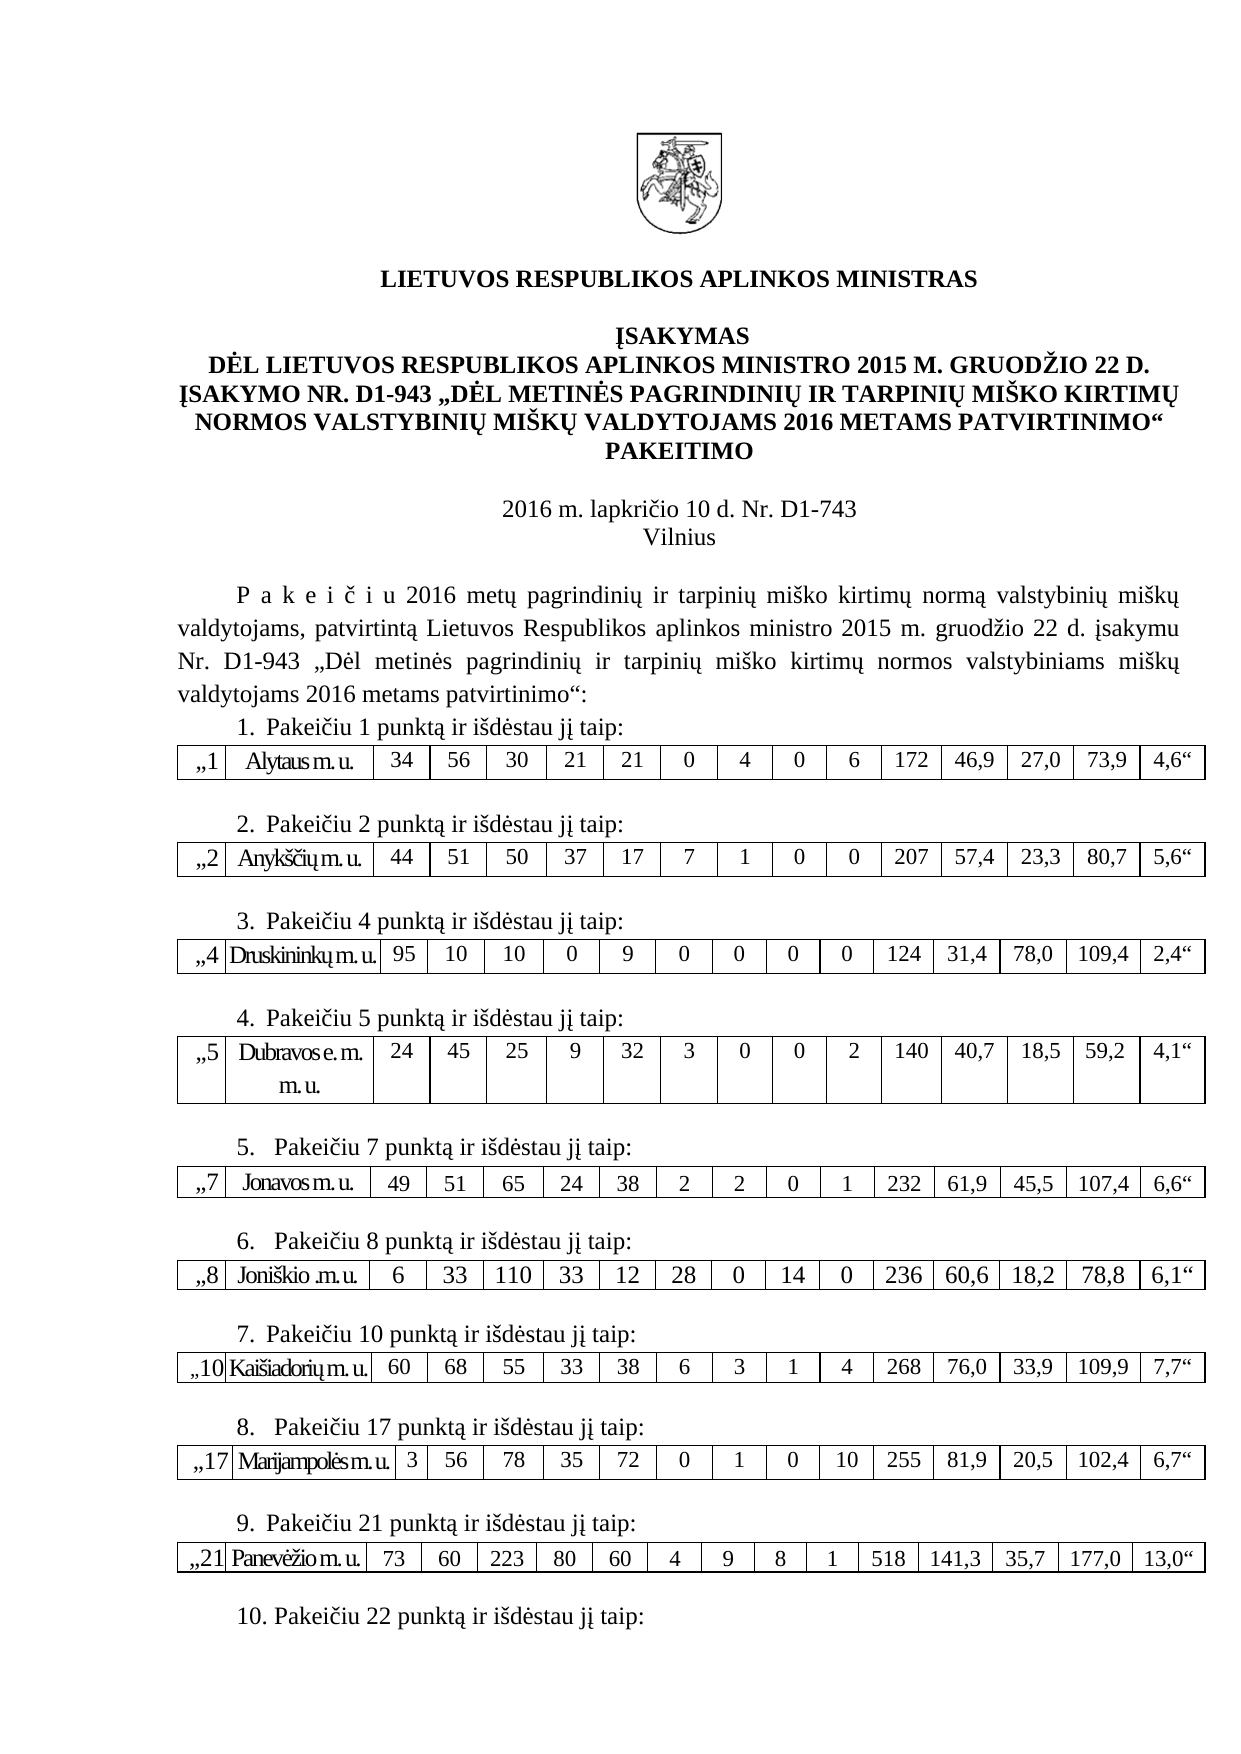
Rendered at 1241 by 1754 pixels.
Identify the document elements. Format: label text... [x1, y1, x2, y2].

table_header 68 [428, 1353, 483, 1382]
text 4. Pakeičiu 5 punktą ir išdėstau jį taip: [236, 1003, 1181, 1031]
table_header 30 [487, 746, 546, 779]
table_header 10 [485, 940, 543, 973]
table_header 24 [544, 1167, 599, 1197]
table_header 1 [807, 1543, 858, 1571]
table_header 73,9 [1074, 746, 1139, 779]
table_header Kaišiadorių m. u. [226, 1353, 371, 1382]
table_header 0 [661, 746, 717, 779]
table_header 72 [600, 1446, 656, 1479]
table_header 0 [827, 843, 881, 876]
table_header „5 [178, 1037, 225, 1103]
table_header 6,1“ [1141, 1261, 1204, 1289]
table_header 21 [604, 746, 660, 779]
table_header 10 [428, 940, 484, 973]
table_header 56 [431, 746, 486, 779]
table_header 81,9 [934, 1446, 999, 1479]
table_header 56 [428, 1446, 483, 1479]
table_header 78,8 [1067, 1261, 1139, 1289]
table_header 57,4 [942, 843, 1007, 876]
text 8. Pakeičiu 17 punktą ir išdėstau jį taip: [236, 1412, 1181, 1440]
table_header 35,7 [993, 1543, 1058, 1571]
table_header 4,1“ [1141, 1037, 1204, 1103]
text DĖL Lietuvos Respublikos aplinkos ministro 2015 m. gruodžio 22 d. įsakymo Nr. D1-943 „Dėl metinės PAGRINDINIŲ ir tarpinių miško KIRTIMŲ normos valstybinių miškų valdytojams 2016 METAMS patvirtinimo“ pakeitimo [177, 350, 1181, 465]
table_header Panevėžio m. u. [226, 1543, 366, 1571]
table_header 6,7“ [1141, 1446, 1204, 1479]
table_header Dubravos e. m. m. u. [226, 1037, 373, 1103]
text 2. Pakeičiu 2 punktą ir išdėstau jį taip: [236, 809, 1181, 838]
table_header 51 [427, 1167, 483, 1197]
table_header 61,9 [935, 1167, 1000, 1197]
table_header 8 [755, 1543, 806, 1571]
table_header 28 [656, 1261, 711, 1289]
table_header 78 [484, 1446, 543, 1479]
table_header 80,7 [1074, 843, 1139, 876]
table_header 110 [484, 1261, 543, 1289]
table_header 102,4 [1067, 1446, 1140, 1479]
table_header 34 [374, 746, 429, 779]
table_header 40,7 [942, 1037, 1007, 1103]
table_header 0 [712, 1261, 765, 1289]
table_header Alytaus m. u. [226, 746, 373, 779]
table_header 13,0“ [1133, 1543, 1204, 1571]
table_header 6 [370, 1261, 426, 1289]
table_header 95 [381, 940, 427, 973]
table_header Marijampolės m. u. [233, 1446, 395, 1479]
table_header 140 [882, 1037, 941, 1103]
table_header 60,6 [934, 1261, 999, 1289]
table_header 60 [372, 1353, 427, 1382]
table_header Joniškio .m. u. [226, 1261, 369, 1289]
table_header „17 [178, 1446, 232, 1479]
table_header 172 [882, 746, 941, 779]
table_header „8 [178, 1261, 225, 1289]
text 6. Pakeičiu 8 punktą ir išdėstau jį taip: [236, 1226, 1181, 1255]
text 9. Pakeičiu 21 punktą ir išdėstau jį taip: [236, 1508, 1181, 1537]
table_header 60 [422, 1543, 477, 1571]
table_header Jonavos m. u. [226, 1167, 370, 1197]
table_header „4 [178, 940, 225, 973]
table_header 1 [767, 1353, 819, 1382]
table_header 17 [604, 843, 660, 876]
table_header 49 [371, 1167, 426, 1197]
table_header 51 [431, 843, 486, 876]
table_header 0 [656, 940, 712, 973]
table_header 33 [427, 1261, 483, 1289]
table_header 0 [773, 746, 826, 779]
table_header 21 [547, 746, 603, 779]
table_header 0 [767, 1167, 820, 1197]
table_header 2,4“ [1141, 940, 1204, 973]
table_header 0 [773, 1037, 826, 1103]
table_header 18,2 [1000, 1261, 1066, 1289]
table_header 268 [874, 1353, 933, 1382]
table_header 14 [766, 1261, 819, 1289]
table_header 0 [767, 940, 819, 973]
table_header 9 [600, 940, 655, 973]
text 10. Pakeičiu 22 punktą ir išdėstau jį taip: [236, 1601, 1181, 1630]
table_header 33,9 [1001, 1353, 1066, 1382]
table_header „1 [178, 746, 225, 779]
text 7. Pakeičiu 10 punktą ir išdėstau jį taip: [236, 1319, 1181, 1348]
table_header 6 [827, 746, 881, 779]
table_header 31,4 [934, 940, 999, 973]
table_header 3 [661, 1037, 717, 1103]
table_header 46,9 [942, 746, 1007, 779]
table_header 45 [431, 1037, 486, 1103]
table_header 9 [547, 1037, 603, 1103]
table_header 45,5 [1001, 1167, 1066, 1197]
table_header 33 [544, 1261, 599, 1289]
table_header 4 [648, 1543, 701, 1571]
table_header 0 [544, 940, 599, 973]
table_header 38 [600, 1167, 656, 1197]
table_header 109,9 [1067, 1353, 1140, 1382]
table_header 1 [713, 1446, 766, 1479]
table_header Druskininkų m. u. [226, 940, 380, 973]
table_header 232 [875, 1167, 934, 1197]
table_header 80 [537, 1543, 592, 1571]
table_header 2 [713, 1167, 766, 1197]
table_header 55 [484, 1353, 543, 1382]
table_header 0 [718, 1037, 772, 1103]
table_header 2 [827, 1037, 881, 1103]
table_header 18,5 [1008, 1037, 1073, 1103]
table_header 20,5 [1001, 1446, 1066, 1479]
table_header 7,7“ [1141, 1353, 1204, 1382]
table_header 76,0 [934, 1353, 999, 1382]
table_header 1 [718, 843, 772, 876]
table_header 0 [821, 940, 873, 973]
table_header 10 [820, 1446, 873, 1479]
table_header 0 [767, 1446, 819, 1479]
text 1. Pakeičiu 1 punktą ir išdėstau jį taip: [236, 712, 1181, 741]
table_header 0 [657, 1446, 712, 1479]
table_header 3 [396, 1446, 427, 1479]
table_header 4 [821, 1353, 873, 1382]
table_header „7 [178, 1167, 225, 1197]
table_header 7 [661, 843, 717, 876]
table_header 50 [487, 843, 546, 876]
table_header 4,6“ [1141, 746, 1204, 779]
table_header 124 [874, 940, 933, 973]
table_header „21 [178, 1543, 225, 1571]
table_header 6,6“ [1141, 1167, 1204, 1197]
table_header 73 [367, 1543, 421, 1571]
table_header 12 [600, 1261, 655, 1289]
table_header 33 [544, 1353, 599, 1382]
table_header 44 [374, 843, 429, 876]
table_header 9 [702, 1543, 754, 1571]
text 5. Pakeičiu 7 punktą ir išdėstau jį taip: [236, 1132, 1181, 1161]
table_header 4 [718, 746, 772, 779]
table_header 0 [713, 940, 766, 973]
table_header 32 [604, 1037, 660, 1103]
text Vilnius [177, 522, 1181, 551]
text LIETUVOS RESPUBLIKOS APLINKOS MINISTRAS ĮSAKYMAS [177, 264, 1181, 350]
table_header 38 [600, 1353, 656, 1382]
table_header 0 [773, 843, 826, 876]
text 2016 m. lapkričio 10 d. Nr. D1-743 [177, 494, 1181, 522]
table_header 5,6“ [1141, 843, 1204, 876]
table_header 78,0 [1001, 940, 1066, 973]
table_header 223 [478, 1543, 536, 1571]
table_header 107,4 [1067, 1167, 1140, 1197]
table_header „10 [178, 1353, 225, 1382]
table_header 2 [657, 1167, 712, 1197]
table_header 141,3 [919, 1543, 992, 1571]
table_header 236 [874, 1261, 933, 1289]
table_header 25 [487, 1037, 546, 1103]
table_header 255 [874, 1446, 933, 1479]
text P a k e i č i u 2016 metų pagrindinių ir tarpinių miško kirtimų normą valstybinių miškų valdytojams, patvirtintą Lietuvos Respublikos aplinkos ministro 2015 m. gruodžio 22 d. įsakymu Nr. D1-943 „Dėl metinės pagrindinių ir tarpinių miško kirtimų normos valstybiniams miškų valdytojams 2016 metams patvirtinimo“: [177, 580, 1181, 708]
table_header 207 [882, 843, 941, 876]
table_header Anykščių m. u. [226, 843, 373, 876]
table_header 65 [484, 1167, 543, 1197]
text 3. Pakeičiu 4 punktą ir išdėstau jį taip: [236, 906, 1181, 934]
table_header 24 [374, 1037, 429, 1103]
table_header 518 [859, 1543, 918, 1571]
table_header 6 [657, 1353, 712, 1382]
table_header 37 [547, 843, 603, 876]
table_header 59,2 [1074, 1037, 1139, 1103]
table_header 177,0 [1059, 1543, 1132, 1571]
table_header 109,4 [1067, 940, 1140, 973]
table_header 23,3 [1008, 843, 1073, 876]
table_header 0 [820, 1261, 873, 1289]
table_header 3 [713, 1353, 766, 1382]
table_header 35 [544, 1446, 599, 1479]
table_header 1 [821, 1167, 874, 1197]
table_header „2 [178, 843, 225, 876]
table_header 27,0 [1008, 746, 1073, 779]
table_header 60 [593, 1543, 647, 1571]
